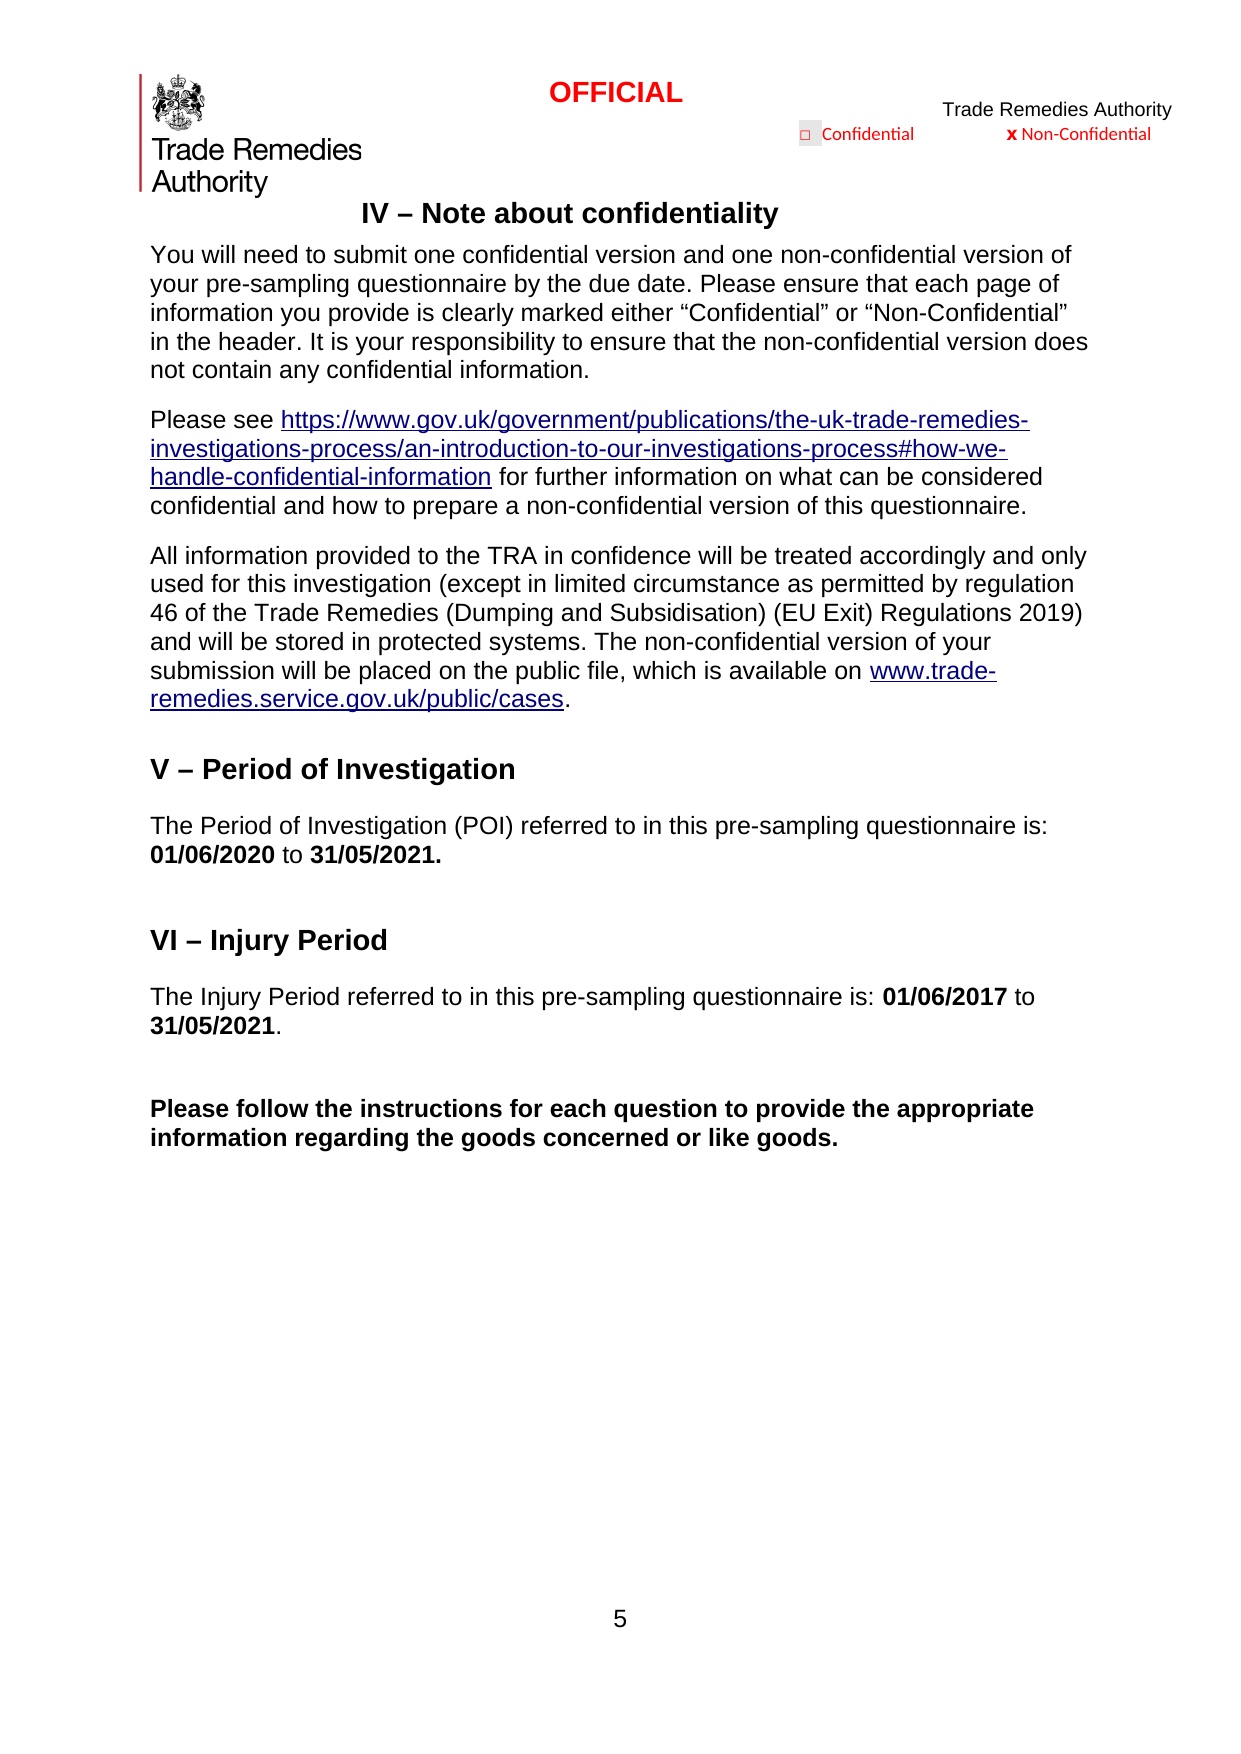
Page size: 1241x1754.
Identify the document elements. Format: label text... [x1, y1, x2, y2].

text The Period of Investigation (POI) referred to in this pre-sampling questionnaire is: 01/06/2020 to 31/05/2021. [150, 811, 1090, 898]
subtitle V – Period of Investigation [150, 752, 1090, 786]
text The Injury Period referred to in this pre-sampling questionnaire is: 01/06/2017 to 31/05/2021. [150, 982, 1090, 1069]
text Please see https://www.gov.uk/government/publications/the-uk-trade-remedies-investigations-process/an-introduction-to-our-investigations-process#how-we-handle-confidential-information for further information on what can be considered confidential and how to prepare a non-confidential version of this questionnaire. [150, 405, 1090, 520]
subtitle VI – Injury Period [150, 923, 1090, 957]
text Please follow the instructions for each question to provide the appropriate information regarding the goods concerned or like goods. [150, 1094, 1090, 1151]
subtitle IV – Note about confidentiality [150, 196, 1090, 229]
text You will need to submit one confidential version and one non-confidential version of your pre-sampling questionnaire by the due date. Please ensure that each page of information you provide is clearly marked either “Confidential” or “Non-Confidential” in the header. It is your responsibility to ensure that the non-confidential version does not contain any confidential information. [150, 240, 1090, 384]
text All information provided to the TRA in confidence will be treated accordingly and only used for this investigation (except in limited circumstance as permitted by regulation 46 of the Trade Remedies (Dumping and Subsidisation) (EU Exit) Regulations 2019) and will be stored in protected systems. The non-confidential version of your submission will be placed on the public file, which is available on www.trade-remedies.service.gov.uk/public/cases. [150, 541, 1090, 713]
